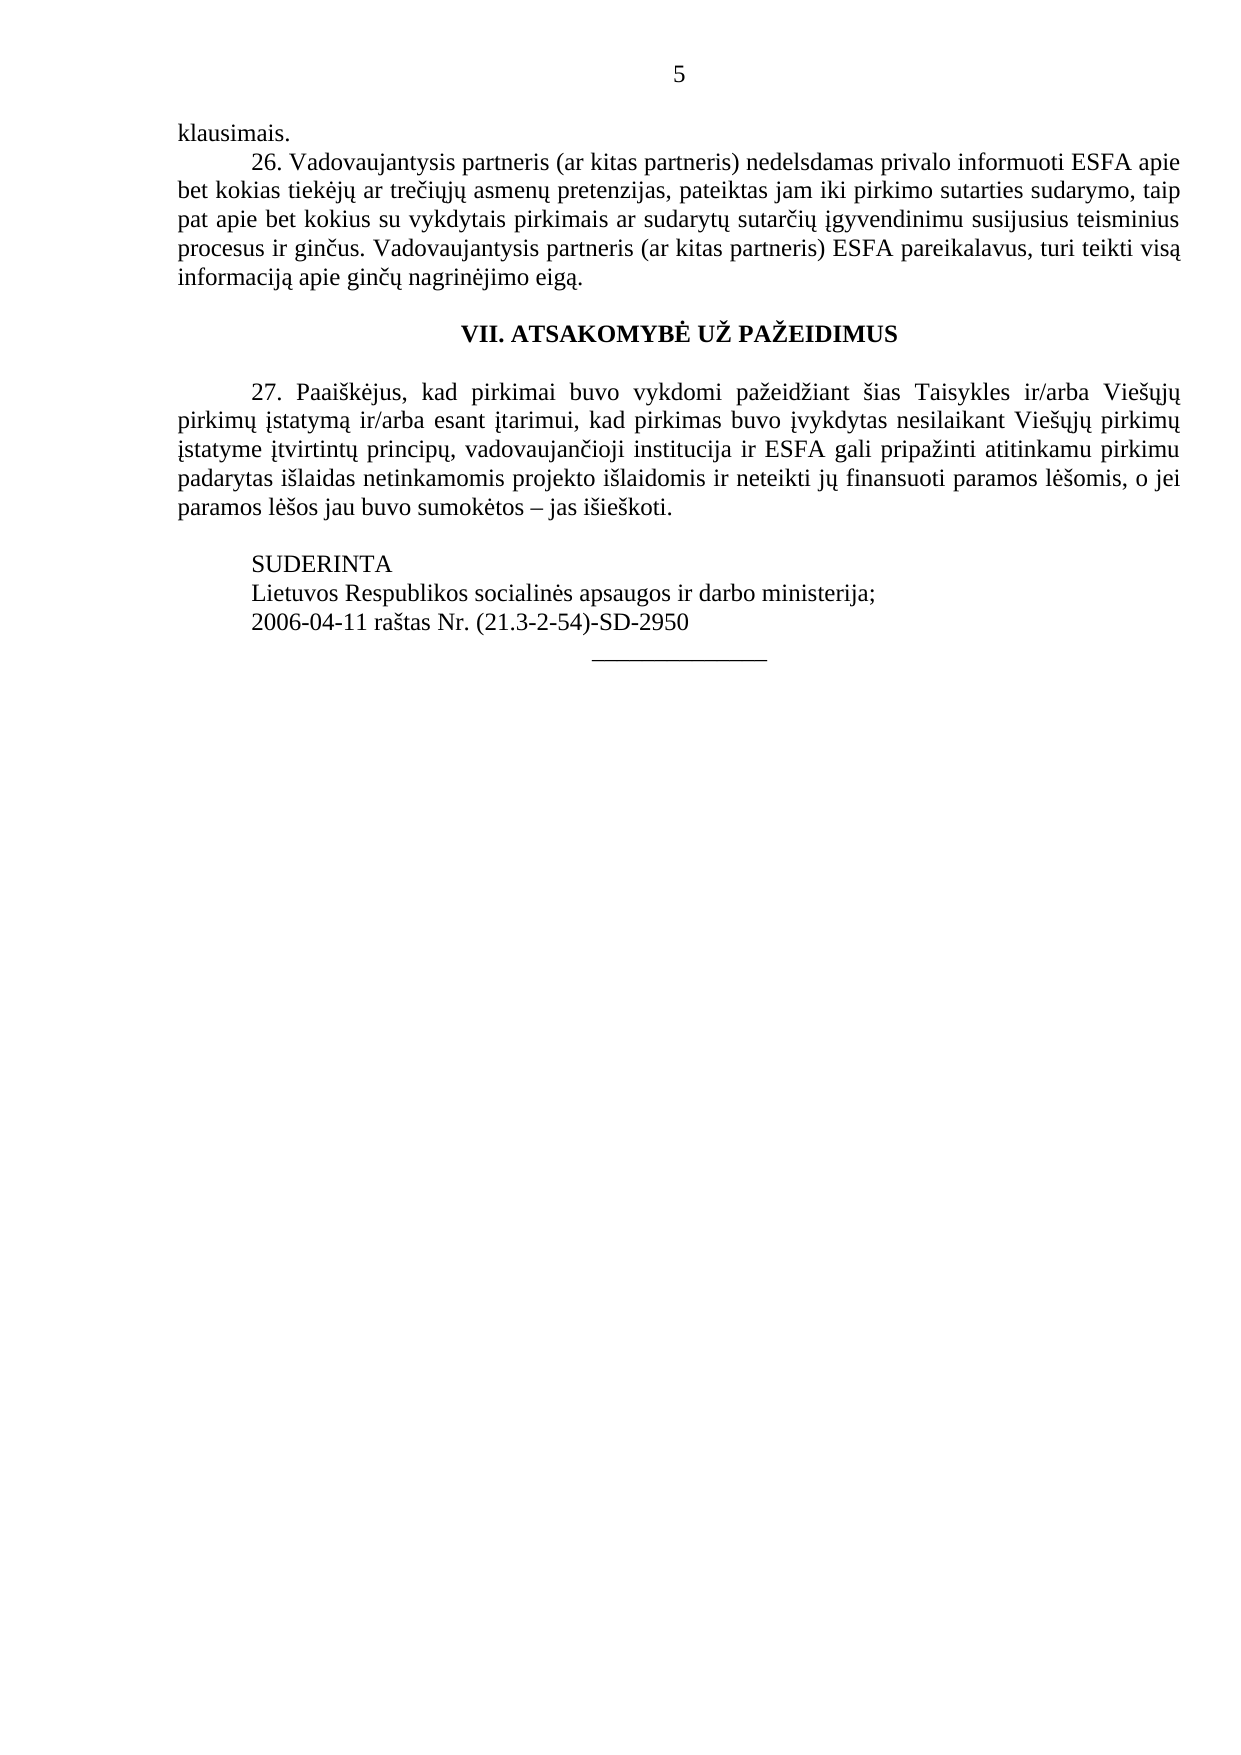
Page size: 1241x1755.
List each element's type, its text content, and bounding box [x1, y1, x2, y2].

text SUDERINTA [177, 549, 1181, 578]
text klausimais. [177, 118, 1181, 147]
text 27. Paaiškėjus, kad pirkimai buvo vykdomi pažeidžiant šias Taisykles ir/arba Viešųjų pirkimų įstatymą ir/arba esant įtarimui, kad pirkimas buvo įvykdytas nesilaikant Viešųjų pirkimų įstatyme įtvirtintų principų, vadovaujančioji institucija ir ESFA gali pripažinti atitinkamu pirkimu padarytas išlaidas netinkamomis projekto išlaidomis ir neteikti jų finansuoti paramos lėšomis, o jei paramos lėšos jau buvo sumokėtos – jas išieškoti. [177, 377, 1181, 521]
text 26. Vadovaujantysis partneris (ar kitas partneris) nedelsdamas privalo informuoti ESFA apie bet kokias tiekėjų ar trečiųjų asmenų pretenzijas, pateiktas jam iki pirkimo sutarties sudarymo, taip pat apie bet kokius su vykdytais pirkimais ar sudarytų sutarčių įgyvendinimu susijusius teisminius procesus ir ginčus. Vadovaujantysis partneris (ar kitas partneris) ESFA pareikalavus, turi teikti visą informaciją apie ginčų nagrinėjimo eigą. [177, 147, 1181, 291]
text 2006-04-11 raštas Nr. (21.3-2-54)-SD-2950 [177, 607, 1181, 636]
text VII. ATSAKOMYBĖ UŽ PAŽEIDIMUS [177, 319, 1181, 348]
text Lietuvos Respublikos socialinės apsaugos ir darbo ministerija; [177, 578, 1181, 607]
text ______________ [177, 636, 1181, 664]
